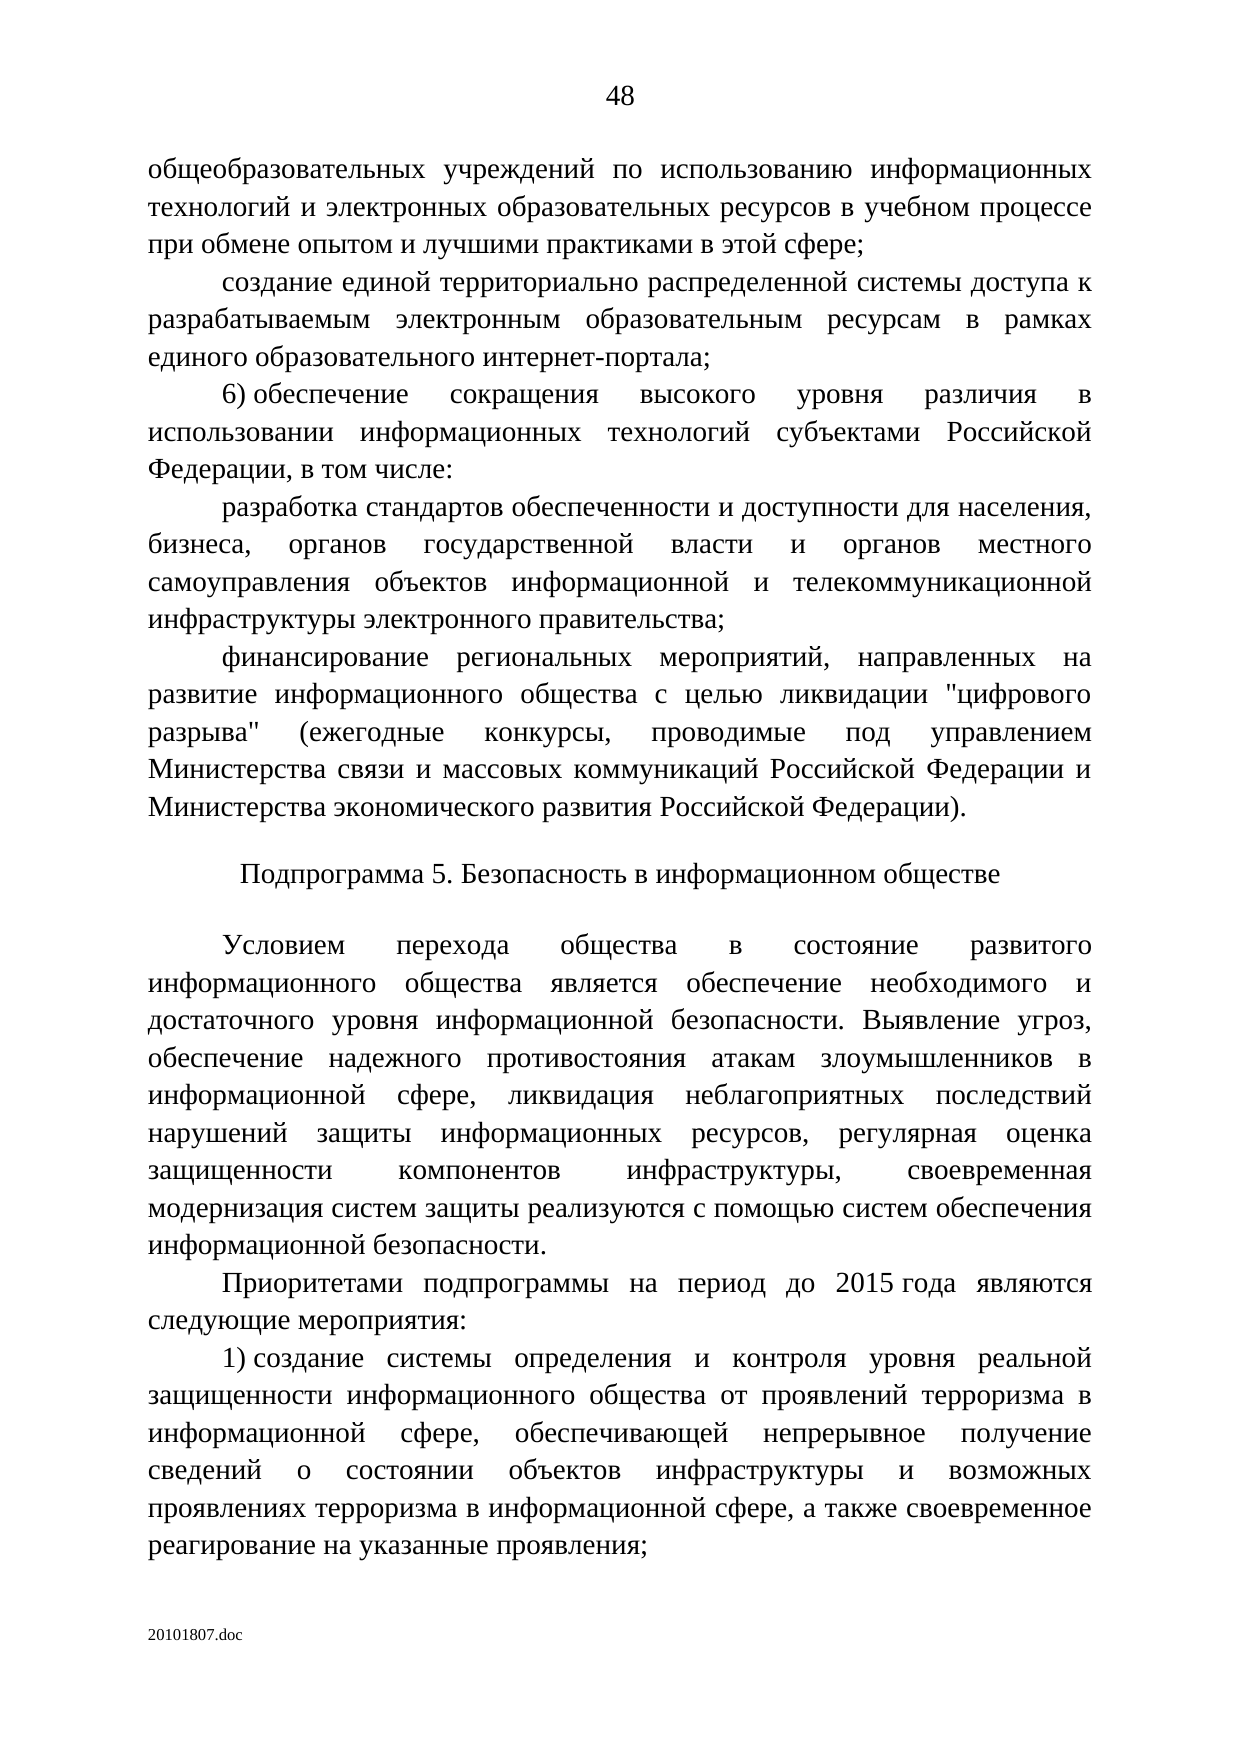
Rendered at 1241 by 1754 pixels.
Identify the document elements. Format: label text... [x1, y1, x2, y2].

text Условием перехода общества в состояние развитого информационного общества является обеспечение необходимого и достаточного уровня информационной безопасности. Выявление угроз, обеспечение надежного противостояния атакам злоумышленников в информационной сфере, ликвидация неблагоприятных последствий нарушений защиты информационных ресурсов, регулярная оценка защищенности компонентов инфраструктуры, своевременная модернизация систем защиты реализуются с помощью систем обеспечения информационной безопасности. [148, 923, 1092, 1261]
text Приоритетами подпрограммы на период до 2015 года являются следующие мероприятия: [148, 1261, 1092, 1336]
text финансирование региональных мероприятий, направленных на развитие информационного общества с целью ликвидации "цифрового разрыва" (ежегодные конкурсы, проводимые под управлением Министерства связи и массовых коммуникаций Российской Федерации и Министерства экономического развития Российской Федерации). [148, 635, 1092, 823]
text разработка стандартов обеспеченности и доступности для населения, бизнеса, органов государственной власти и органов местного самоуправления объектов информационной и телекоммуникационной инфраструктуры электронного правительства; [148, 485, 1092, 635]
text Подпрограмма 5. Безопасность в информационном обществе [148, 856, 1092, 890]
text 1) создание системы определения и контроля уровня реальной защищенности информационного общества от проявлений терроризма в информационной сфере, обеспечивающей непрерывное получение сведений о состоянии объектов инфраструктуры и возможных проявлениях терроризма в информационной сфере, а также своевременное реагирование на указанные проявления; [148, 1336, 1092, 1561]
text 6) обеспечение сокращения высокого уровня различия в использовании информационных технологий субъектами Российской Федерации, в том числе: [148, 373, 1092, 485]
text общеобразовательных учреждений по использованию информационных технологий и электронных образовательных ресурсов в учебном процессе при обмене опытом и лучшими практиками в этой сфере; [148, 148, 1092, 260]
text создание единой территориально распределенной системы доступа к разрабатываемым электронным образовательным ресурсам в рамках единого образовательного интернет-портала; [148, 260, 1092, 373]
